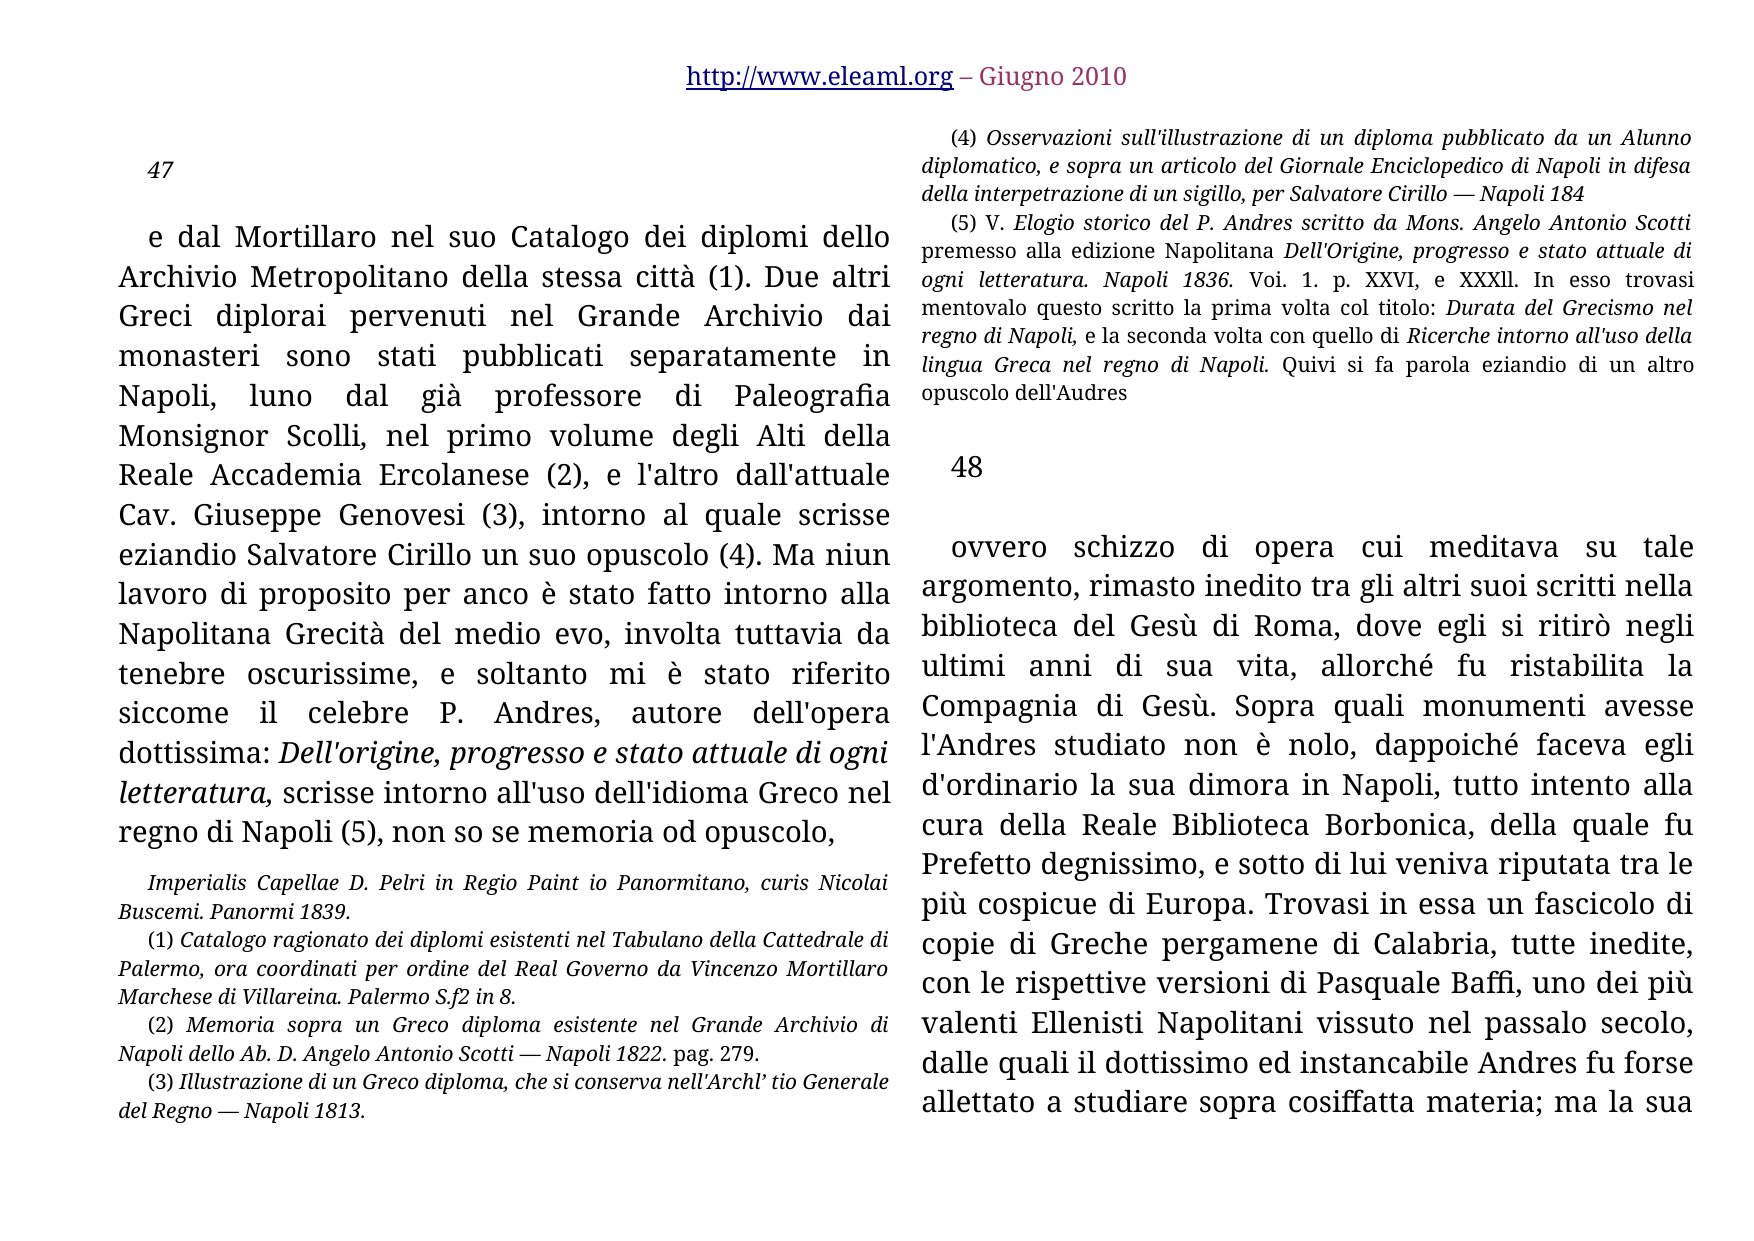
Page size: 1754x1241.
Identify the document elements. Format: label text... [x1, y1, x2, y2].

text Imperialis Capellae D. Pelri in Regio Paint io Panormitano, curis Nicolai Buscemi. Panormi 1839. [118, 868, 892, 925]
text (1) Catalogo ragionato dei diplomi esistenti nel Tabulano della Cattedrale di Palermo, ora coordinati per ordine del Real Governo da Vincenzo Mortillaro Marchese di Villareina. Palermo S.f2 in 8. [118, 925, 892, 1011]
text (4) Osservazioni sull'illustrazione di un diploma pubblicato da un Alunno diplomatico, e sopra un articolo del Giornale Enciclopedico di Napoli in difesa della interpetrazione di un sigillo, per Salvatore Cirillo — Napoli 184 [921, 123, 1695, 208]
text e dal Mortillaro nel suo Catalogo dei diplomi dello Archivio Metropolitano della stessa città (1). Due altri Greci diplorai pervenuti nel Grande Archivio dai monasteri sono stati pubblicati separatamente in Napoli, luno dal già professore di Paleografia Monsignor Scolli, nel primo volume degli Alti della Reale Accademia Ercolanese (2), e l'altro dall'attuale Cav. Giuseppe Genovesi (3), intorno al quale scrisse eziandio Salvatore Cirillo un suo opuscolo (4). Ma niun lavoro di proposito per anco è stato fatto intorno alla Napolitana Grecità del medio evo, involta tuttavia da tenebre oscurissime, e soltanto mi è stato riferito siccome il celebre P. Andres, autore dell'opera dottissima: Dell'origine, progresso e stato attuale di ogni letteratura, scrisse intorno all'uso dell'idioma Greco nel regno di Napoli (5), non so se memoria od opuscolo, [118, 216, 892, 851]
text (5) V. Elogio storico del P. Andres scritto da Mons. Angelo Antonio Scotti premesso alla edizione Napolitana Dell'Origine, progresso e stato attuale di ogni letteratura. Napoli 1836. Voi. 1. p. XXVI, e XXXll. In esso trovasi mentovalo questo scritto la prima volta col titolo: Durata del Grecismo nel regno di Napoli, e la seconda volta con quello di Ricerche intorno all'uso della lingua Greca nel regno di Napoli. Quivi si fa parola eziandio di un altro opuscolo dell'Audres [921, 208, 1695, 407]
text (3) Illustrazione di un Greco diploma, che si conserva nell'Archl’ tio Generale del Regno — Napoli 1813. [118, 1067, 892, 1124]
text ovvero schizzo di opera cui meditava su tale argomento, rimasto inedito tra gli altri suoi scritti nella biblioteca del Gesù di Roma, dove egli si ritirò negli ultimi anni di sua vita, allorché fu ristabilita la Compagnia di Gesù. Sopra quali monumenti avesse l'Andres studiato non è nolo, dappoiché faceva egli d'ordinario la sua dimora in Napoli, tutto intento alla cura della Reale Biblioteca Borbonica, della quale fu Prefetto degnissimo, e sotto di lui veniva riputata tra le più cospicue di Europa. Trovasi in essa un fascicolo di copie di Greche pergamene di Calabria, tutte inedite, con le rispettive versioni di Pasquale Baffi, uno dei più valenti Ellenisti Napolitani vissuto nel passalo secolo, dalle quali il dottissimo ed instancabile Andres fu forse allettato a studiare sopra cosiffatta materia; ma la sua [921, 526, 1695, 1121]
text 48 [921, 447, 1695, 486]
text 47 [118, 154, 892, 185]
text (2) Memoria sopra un Greco diploma esistente nel Grande Archivio di Napoli dello Ab. D. Angelo Antonio Scotti — Napoli 1822. pag. 279. [118, 1011, 892, 1067]
